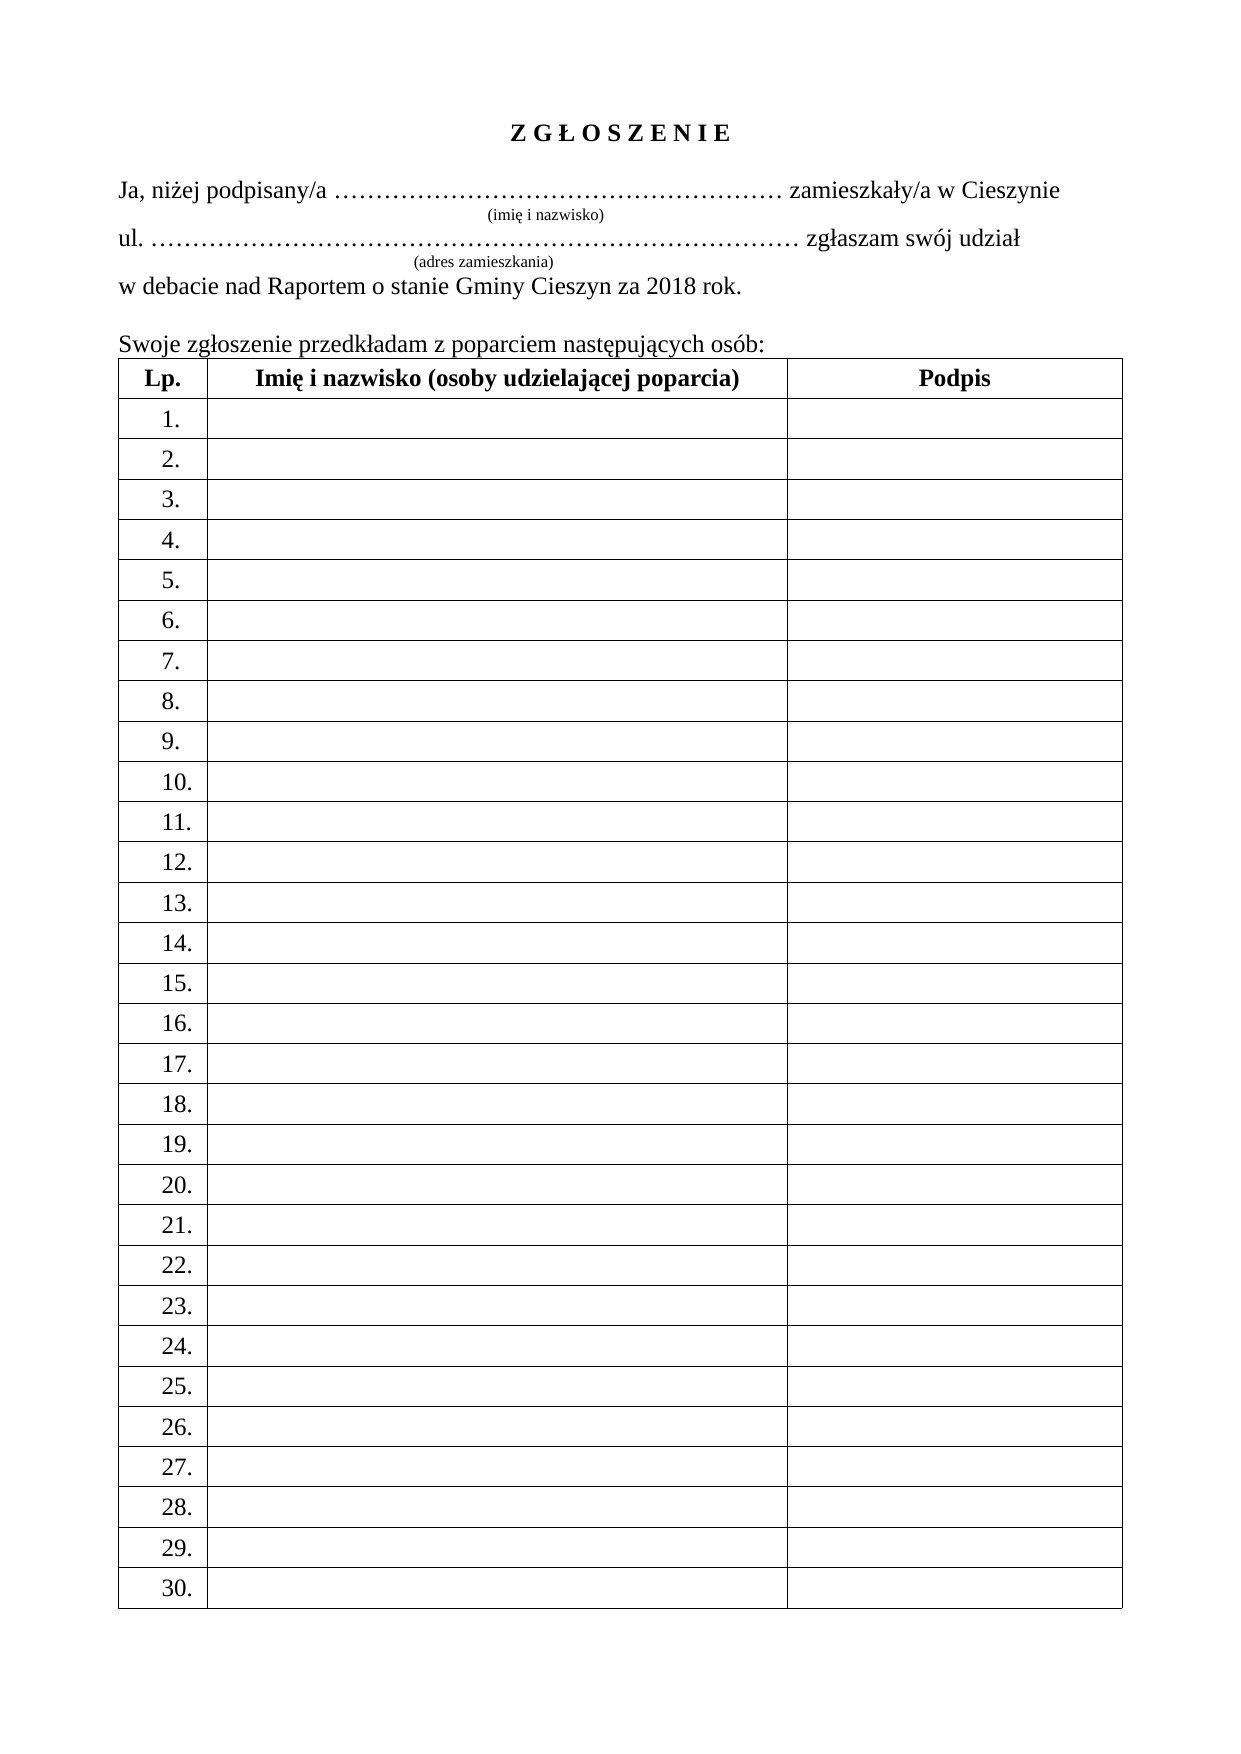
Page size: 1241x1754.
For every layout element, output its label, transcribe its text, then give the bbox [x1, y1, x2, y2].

table_header Imię i nazwisko (osoby udzielającej poparcia) [208, 359, 787, 398]
text Z G Ł O S Z E N I E [118, 118, 1122, 147]
table_cell [788, 1487, 1122, 1527]
table_cell [788, 480, 1122, 519]
table_cell [119, 1165, 207, 1204]
table_cell [208, 641, 787, 680]
table_cell [788, 1528, 1122, 1567]
text Ja, niżej podpisany/a ……………………………………………… zamieszkały/a w Cieszynie [118, 176, 1122, 204]
text (adres zamieszkania) [413, 252, 1122, 271]
table_cell [119, 762, 207, 801]
table_cell [788, 1447, 1122, 1486]
table_cell [208, 883, 787, 922]
table_cell [208, 1447, 787, 1486]
table_cell [119, 1205, 207, 1244]
table_cell [788, 762, 1122, 801]
table_cell [208, 1044, 787, 1083]
table_cell [119, 480, 207, 519]
table_cell [788, 1286, 1122, 1325]
table_cell [119, 601, 207, 640]
table_cell [119, 1084, 207, 1124]
table_cell [208, 480, 787, 519]
table_cell [788, 681, 1122, 721]
table_cell [208, 1367, 787, 1406]
table_cell [208, 520, 787, 559]
table_cell [208, 802, 787, 841]
table_cell [119, 1447, 207, 1486]
table_cell [119, 1407, 207, 1446]
table_cell [208, 399, 787, 438]
table_cell [208, 964, 787, 1003]
table_cell [119, 439, 207, 479]
table_cell [788, 1004, 1122, 1043]
table_cell [119, 1367, 207, 1406]
table_cell [119, 520, 207, 559]
table_cell [208, 842, 787, 882]
table_cell [788, 1205, 1122, 1244]
table_cell [788, 560, 1122, 599]
table_cell [208, 1407, 787, 1446]
table_cell [788, 1165, 1122, 1204]
table_cell [208, 1568, 787, 1607]
table_cell [208, 762, 787, 801]
table_header Lp. [119, 359, 207, 398]
table_cell [119, 1487, 207, 1527]
table_cell [208, 1205, 787, 1244]
table_cell [788, 1367, 1122, 1406]
table_cell [119, 641, 207, 680]
table_cell [119, 560, 207, 599]
table_cell [119, 722, 207, 761]
table_cell [119, 964, 207, 1003]
table_cell [788, 964, 1122, 1003]
table_cell [208, 1125, 787, 1164]
table_cell [119, 1125, 207, 1164]
table_cell [208, 1004, 787, 1043]
table_cell [788, 802, 1122, 841]
table_cell [208, 1326, 787, 1366]
table_cell [119, 1528, 207, 1567]
table_cell [208, 681, 787, 721]
table_cell [788, 1568, 1122, 1607]
table_cell [208, 560, 787, 599]
table_cell [208, 601, 787, 640]
table_cell [788, 1407, 1122, 1446]
table_cell [208, 439, 787, 479]
table_cell [119, 1044, 207, 1083]
table_cell [788, 1246, 1122, 1285]
table_cell [788, 842, 1122, 882]
table_cell [119, 923, 207, 962]
table_cell [119, 802, 207, 841]
table_cell [788, 439, 1122, 479]
table_cell [788, 1044, 1122, 1083]
table_cell [208, 1084, 787, 1124]
table_cell [208, 722, 787, 761]
text Swoje zgłoszenie przedkładam z poparciem następujących osób: [118, 329, 1122, 358]
table_cell [788, 1326, 1122, 1366]
table_cell [119, 1246, 207, 1285]
table_cell [788, 923, 1122, 962]
table_cell [208, 923, 787, 962]
table_cell [119, 1004, 207, 1043]
table_cell [119, 1568, 207, 1607]
text ul. …………………………………………………………………… zgłaszam swój udział [118, 223, 1122, 252]
table_cell [788, 1125, 1122, 1164]
table_cell [119, 681, 207, 721]
table_cell [119, 1286, 207, 1325]
table_cell [788, 601, 1122, 640]
table_cell [788, 641, 1122, 680]
table_cell [788, 520, 1122, 559]
table_cell [788, 722, 1122, 761]
text (imię i nazwisko) [487, 204, 1122, 223]
table_cell [119, 842, 207, 882]
table_cell [119, 1326, 207, 1366]
table_cell [208, 1165, 787, 1204]
table_cell [208, 1528, 787, 1567]
table_cell [208, 1487, 787, 1527]
text w debacie nad Raportem o stanie Gminy Cieszyn za 2018 rok. [118, 271, 1122, 300]
table_header Podpis [788, 359, 1122, 398]
table_cell [788, 883, 1122, 922]
table_cell [788, 399, 1122, 438]
table_cell [208, 1246, 787, 1285]
table_cell [119, 399, 207, 438]
table_cell [788, 1084, 1122, 1124]
table_cell [208, 1286, 787, 1325]
table_cell [119, 883, 207, 922]
